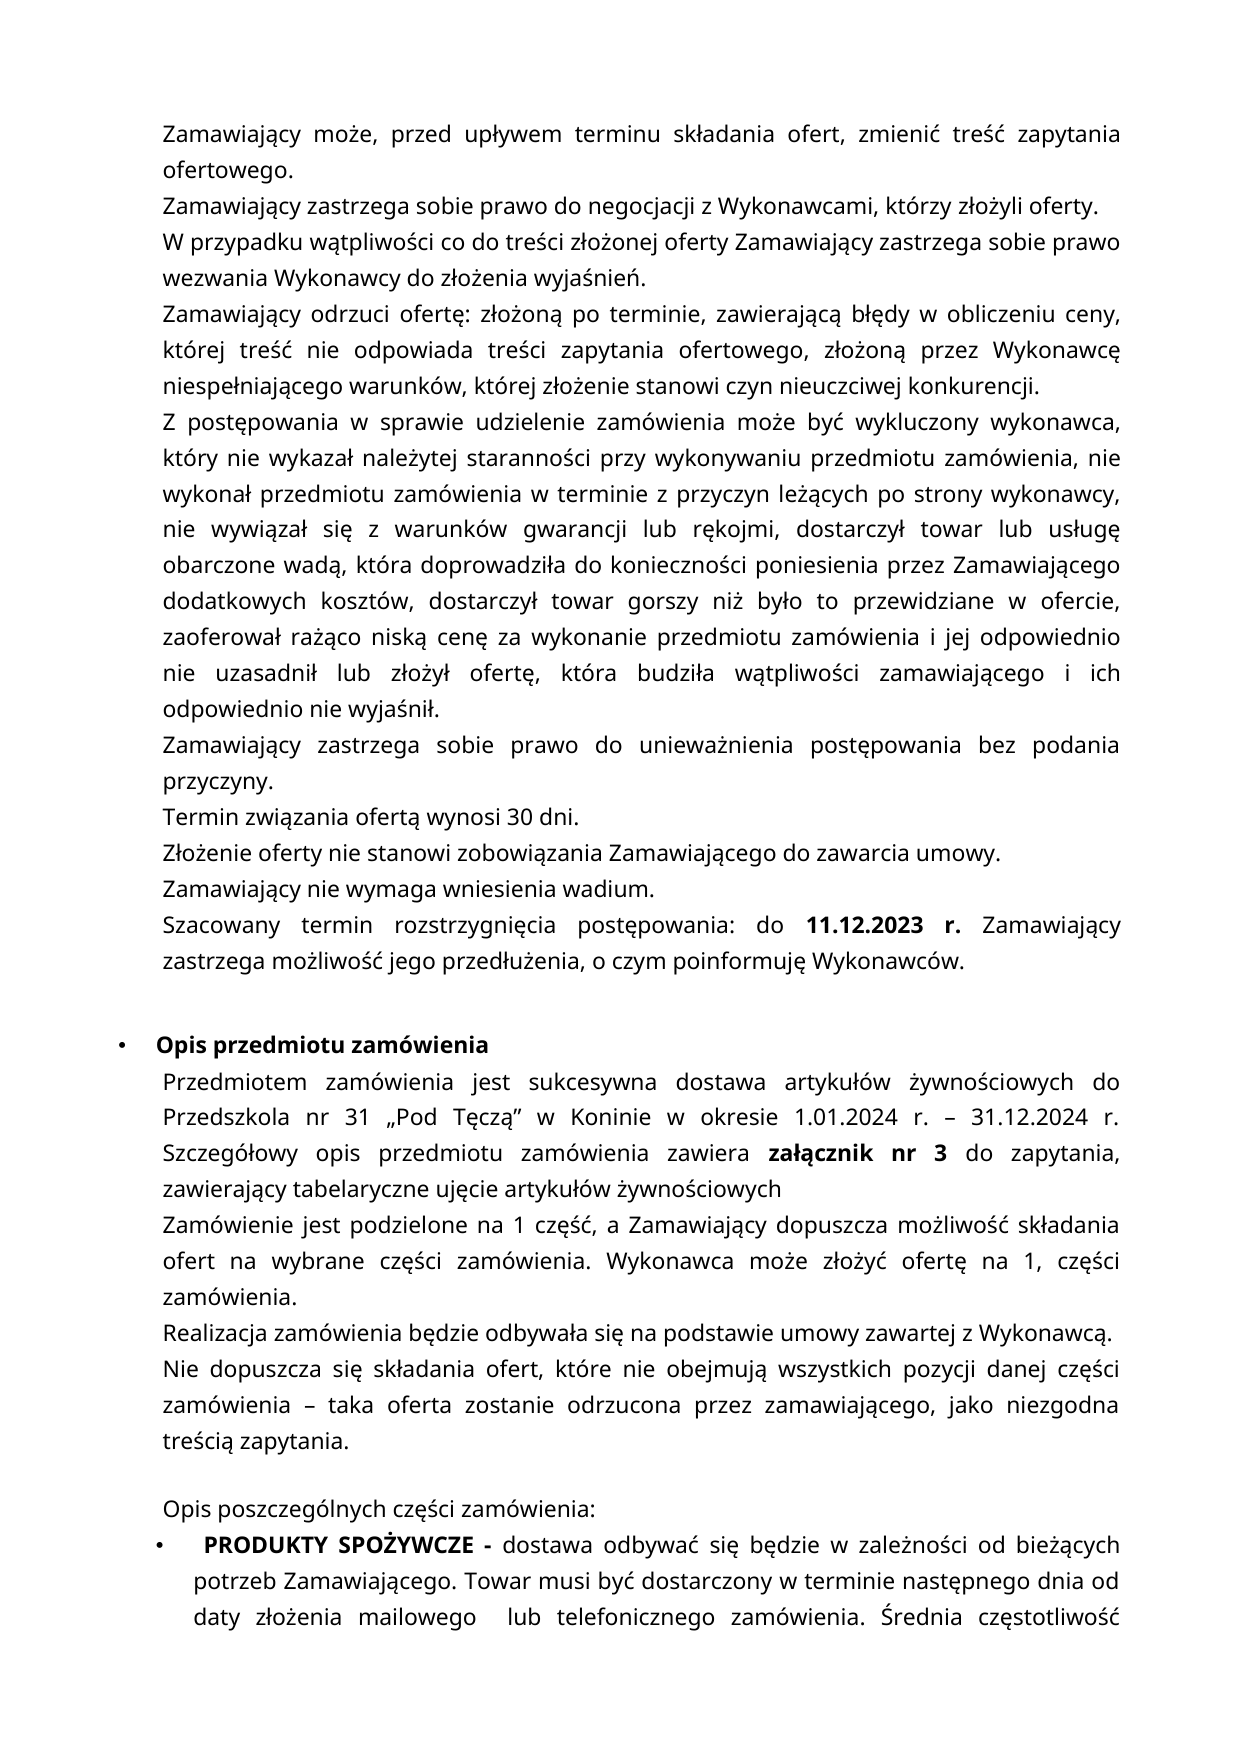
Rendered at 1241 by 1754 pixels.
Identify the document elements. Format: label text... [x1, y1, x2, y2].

text Opis poszczególnych części zamówienia: [162, 1493, 1121, 1524]
text Zamawiający może, przed upływem terminu składania ofert, zmienić treść zapytania ofertowego. [162, 118, 1122, 185]
text W przypadku wątpliwości co do treści złożonej oferty Zamawiający zastrzega sobie prawo wezwania Wykonawcy do złożenia wyjaśnień. [162, 226, 1122, 293]
text Nie dopuszcza się składania ofert, które nie obejmują wszystkich pozycji danej części zamówienia – taka oferta zostanie odrzucona przez zamawiającego, jako niezgodna treścią zapytania. [162, 1353, 1121, 1456]
text Zamawiający zastrzega sobie prawo do negocjacji z Wykonawcami, którzy złożyli oferty. [162, 190, 1122, 221]
text Zamawiający odrzuci ofertę: złożoną po terminie, zawierającą błędy w obliczeniu ceny, której treść nie odpowiada treści zapytania ofertowego, złożoną przez Wykonawcę niespełniającego warunków, której złożenie stanowi czyn nieuczciwej konkurencji. [162, 298, 1122, 401]
text Realizacja zamówienia będzie odbywała się na podstawie umowy zawartej z Wykonawcą. [162, 1317, 1121, 1348]
text Szacowany termin rozstrzygnięcia postępowania: do 11.12.2023 r. Zamawiający zastrzega możliwość jego przedłużenia, o czym poinformuję Wykonawców. [162, 909, 1121, 976]
text Z postępowania w sprawie udzielenie zamówienia może być wykluczony wykonawca, który nie wykazał należytej staranności przy wykonywaniu przedmiotu zamówienia, nie wykonał przedmiotu zamówienia w terminie z przyczyn leżących po strony wykonawcy, nie wywiązał się z warunków gwarancji lub rękojmi, dostarczył towar lub usługę obarczone wadą, która doprowadziła do konieczności poniesienia przez Zamawiającego dodatkowych kosztów, dostarczył towar gorszy niż było to przewidziane w ofercie, zaoferował rażąco niską cenę za wykonanie przedmiotu zamówienia i jej odpowiednio nie uzasadnił lub złożył ofertę, która budziła wątpliwości zamawiającego i ich odpowiednio nie wyjaśnił. [162, 406, 1122, 724]
text Zamawiający zastrzega sobie prawo do unieważnienia postępowania bez podania przyczyny. [162, 729, 1121, 796]
text Przedmiotem zamówienia jest sukcesywna dostawa artykułów żywnościowych do Przedszkola nr 31 „Pod Tęczą” w Koninie w okresie 1.01.2024 r. – 31.12.2024 r. Szczegółowy opis przedmiotu zamówienia zawiera załącznik nr 3 do zapytania, zawierający tabelaryczne ujęcie artykułów żywnościowych [162, 1065, 1121, 1204]
text Termin związania ofertą wynosi 30 dni. [162, 801, 1121, 832]
text Złożenie oferty nie stanowi zobowiązania Zamawiającego do zawarcia umowy. [162, 837, 1121, 868]
text Zamawiający nie wymaga wniesienia wadium. [162, 873, 1121, 904]
list Opis przedmiotu zamówienia [118, 1029, 1121, 1061]
text Zamówienie jest podzielone na 1 część, a Zamawiający dopuszcza możliwość składania ofert na wybrane części zamówienia. Wykonawca może złożyć ofertę na 1, części zamówienia. [162, 1209, 1121, 1312]
list PRODUKTY SPOŻYWCZE - dostawa odbywać się będzie w zależności od bieżących potrzeb Zamawiającego. Towar musi być dostarczony w terminie następnego dnia od daty złożenia mailowego lub telefonicznego zamówienia. Średnia częstotliwość [156, 1529, 1121, 1632]
